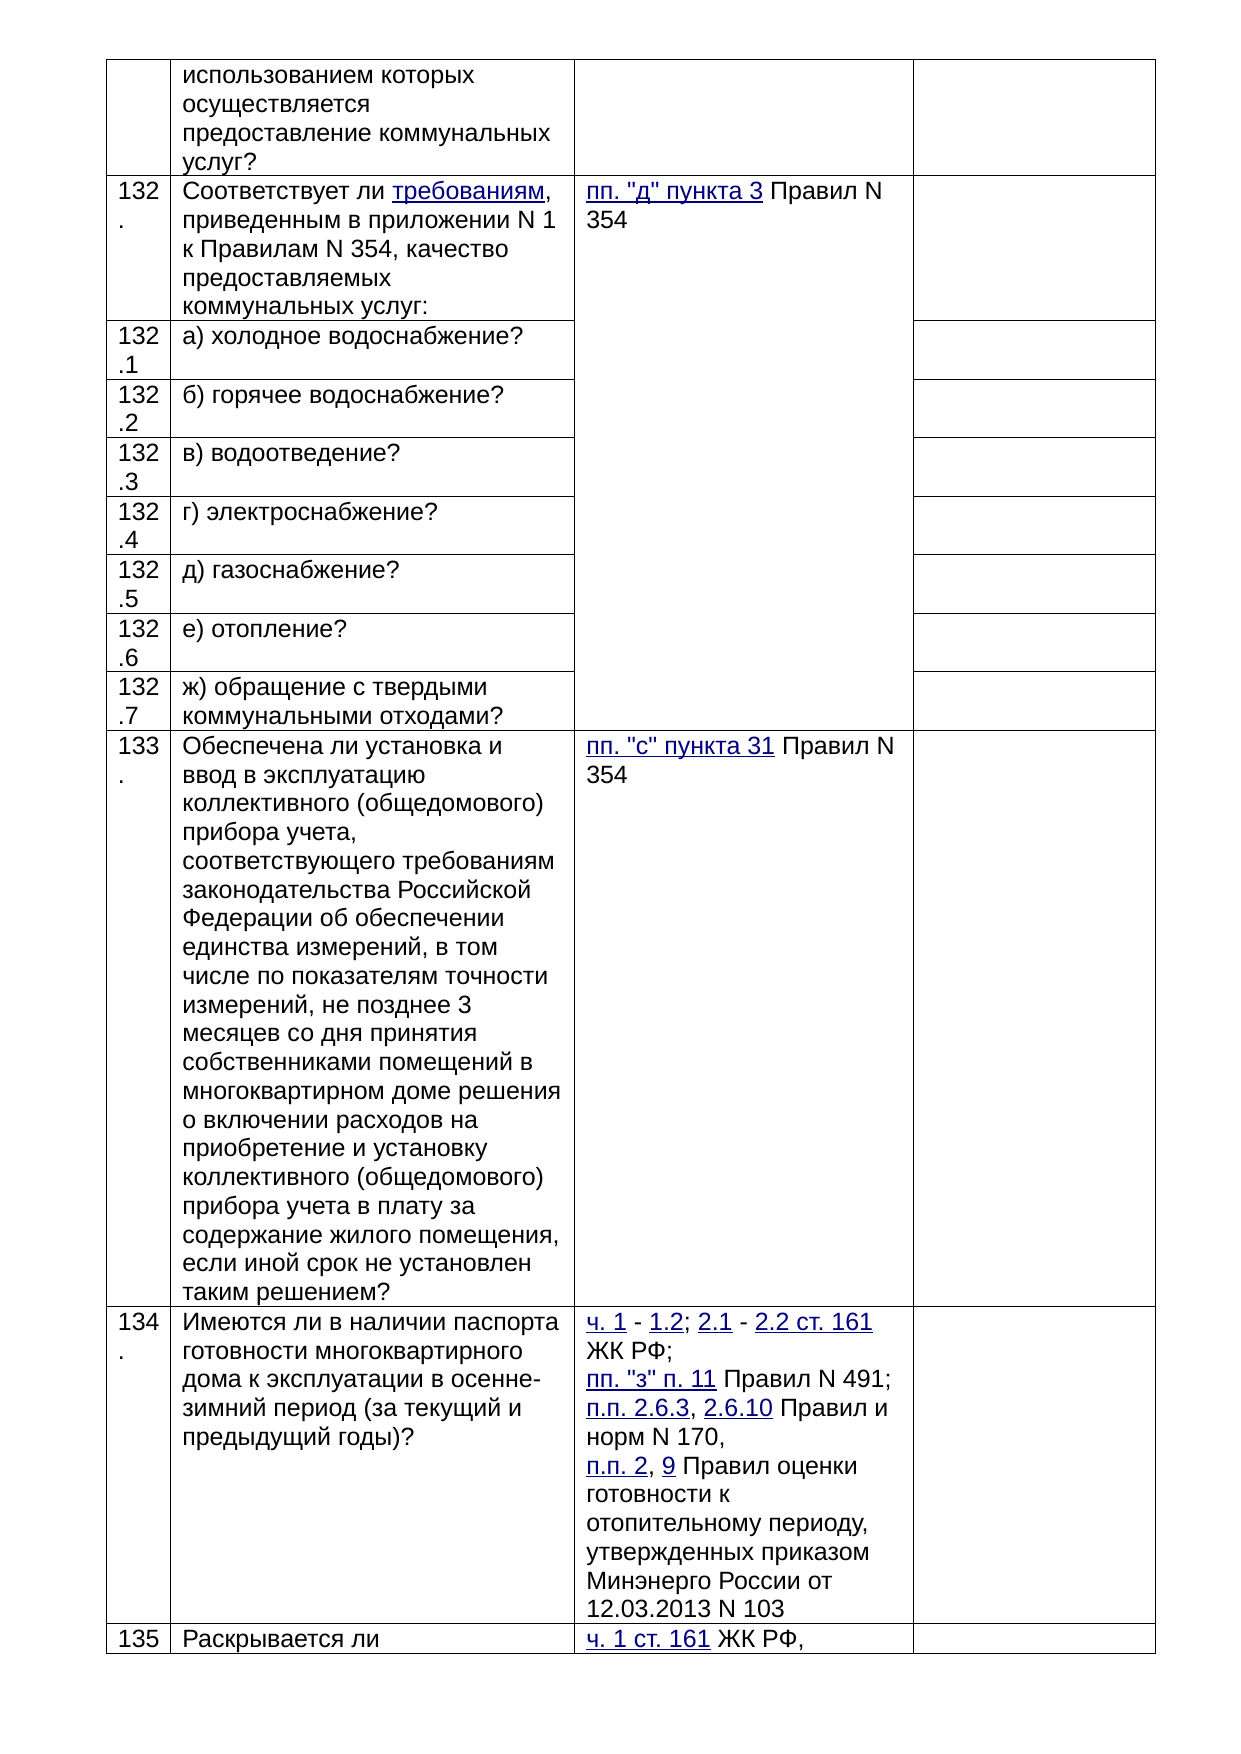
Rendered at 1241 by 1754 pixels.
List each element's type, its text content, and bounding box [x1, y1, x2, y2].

table_cell [107, 1307, 170, 1623]
table_cell [914, 731, 1155, 1306]
table_cell 132.1 [107, 321, 170, 378]
table_cell пп. "д" пункта 3 Правил N 354 [575, 176, 913, 730]
table_cell а) холодное водоснабжение? [171, 321, 574, 378]
table_cell Соответствует ли требованиям, приведенным в приложении N 1 к Правилам N 354, качество предоставляемых коммунальных услуг: [171, 176, 574, 320]
table_cell [107, 731, 170, 1306]
table_cell [107, 60, 170, 175]
table_cell пп. "с" пункта 31 Правил N 354 [575, 731, 913, 1306]
table_cell [914, 380, 1155, 437]
table_cell [914, 555, 1155, 613]
table_cell использованием которых осуществляется предоставление коммунальных услуг? [171, 60, 574, 175]
table_cell [107, 1624, 170, 1653]
table_cell б) горячее водоснабжение? [171, 380, 574, 437]
table_cell Раскрывается ли [171, 1624, 574, 1653]
table_cell г) электроснабжение? [171, 497, 574, 554]
table_cell 132.5 [107, 555, 170, 613]
table_cell 132.2 [107, 380, 170, 437]
table_cell [914, 321, 1155, 378]
table_cell [914, 438, 1155, 496]
table_cell в) водоотведение? [171, 438, 574, 496]
table_cell [914, 1307, 1155, 1623]
table_cell 132.7 [107, 672, 170, 730]
table_cell 132.4 [107, 497, 170, 554]
table_cell Обеспечена ли установка и ввод в эксплуатацию коллективного (общедомового) прибора учета, соответствующего требованиям законодательства Российской Федерации об обеспечении единства измерений, в том числе по показателям точности измерений, не позднее 3 месяцев со дня принятия собственниками помещений в многоквартирном доме решения о включении расходов на приобретение и установку коллективного (общедомового) прибора учета в плату за содержание жилого помещения, если иной срок не установлен таким решением? [171, 731, 574, 1306]
table_cell 132.6 [107, 614, 170, 671]
table_cell [914, 1624, 1155, 1653]
table_cell [914, 672, 1155, 730]
table_cell 132.3 [107, 438, 170, 496]
table_cell д) газоснабжение? [171, 555, 574, 613]
table_cell е) отопление? [171, 614, 574, 671]
table_cell ч. 1 - 1.2; 2.1 - 2.2 ст. 161 ЖК РФ; пп. "з" п. 11 Правил N 491; п.п. 2.6.3, 2.6.10 Правил и норм N 170, п.п. 2, 9 Правил оценки готовности к отопительному периоду, утвержденных приказом Минэнерго России от 12.03.2013 N 103 [575, 1307, 913, 1623]
table_cell [914, 614, 1155, 671]
table_cell [107, 176, 170, 320]
table_cell [914, 497, 1155, 554]
table_cell ж) обращение с твердыми коммунальными отходами? [171, 672, 574, 730]
table_cell Имеются ли в наличии паспорта готовности многоквартирного дома к эксплуатации в осенне-зимний период (за текущий и предыдущий годы)? [171, 1307, 574, 1623]
table_cell [914, 60, 1155, 175]
table_cell ч. 1 ст. 161 ЖК РФ, [575, 1624, 913, 1653]
table_cell [914, 176, 1155, 320]
table_cell [575, 60, 913, 175]
